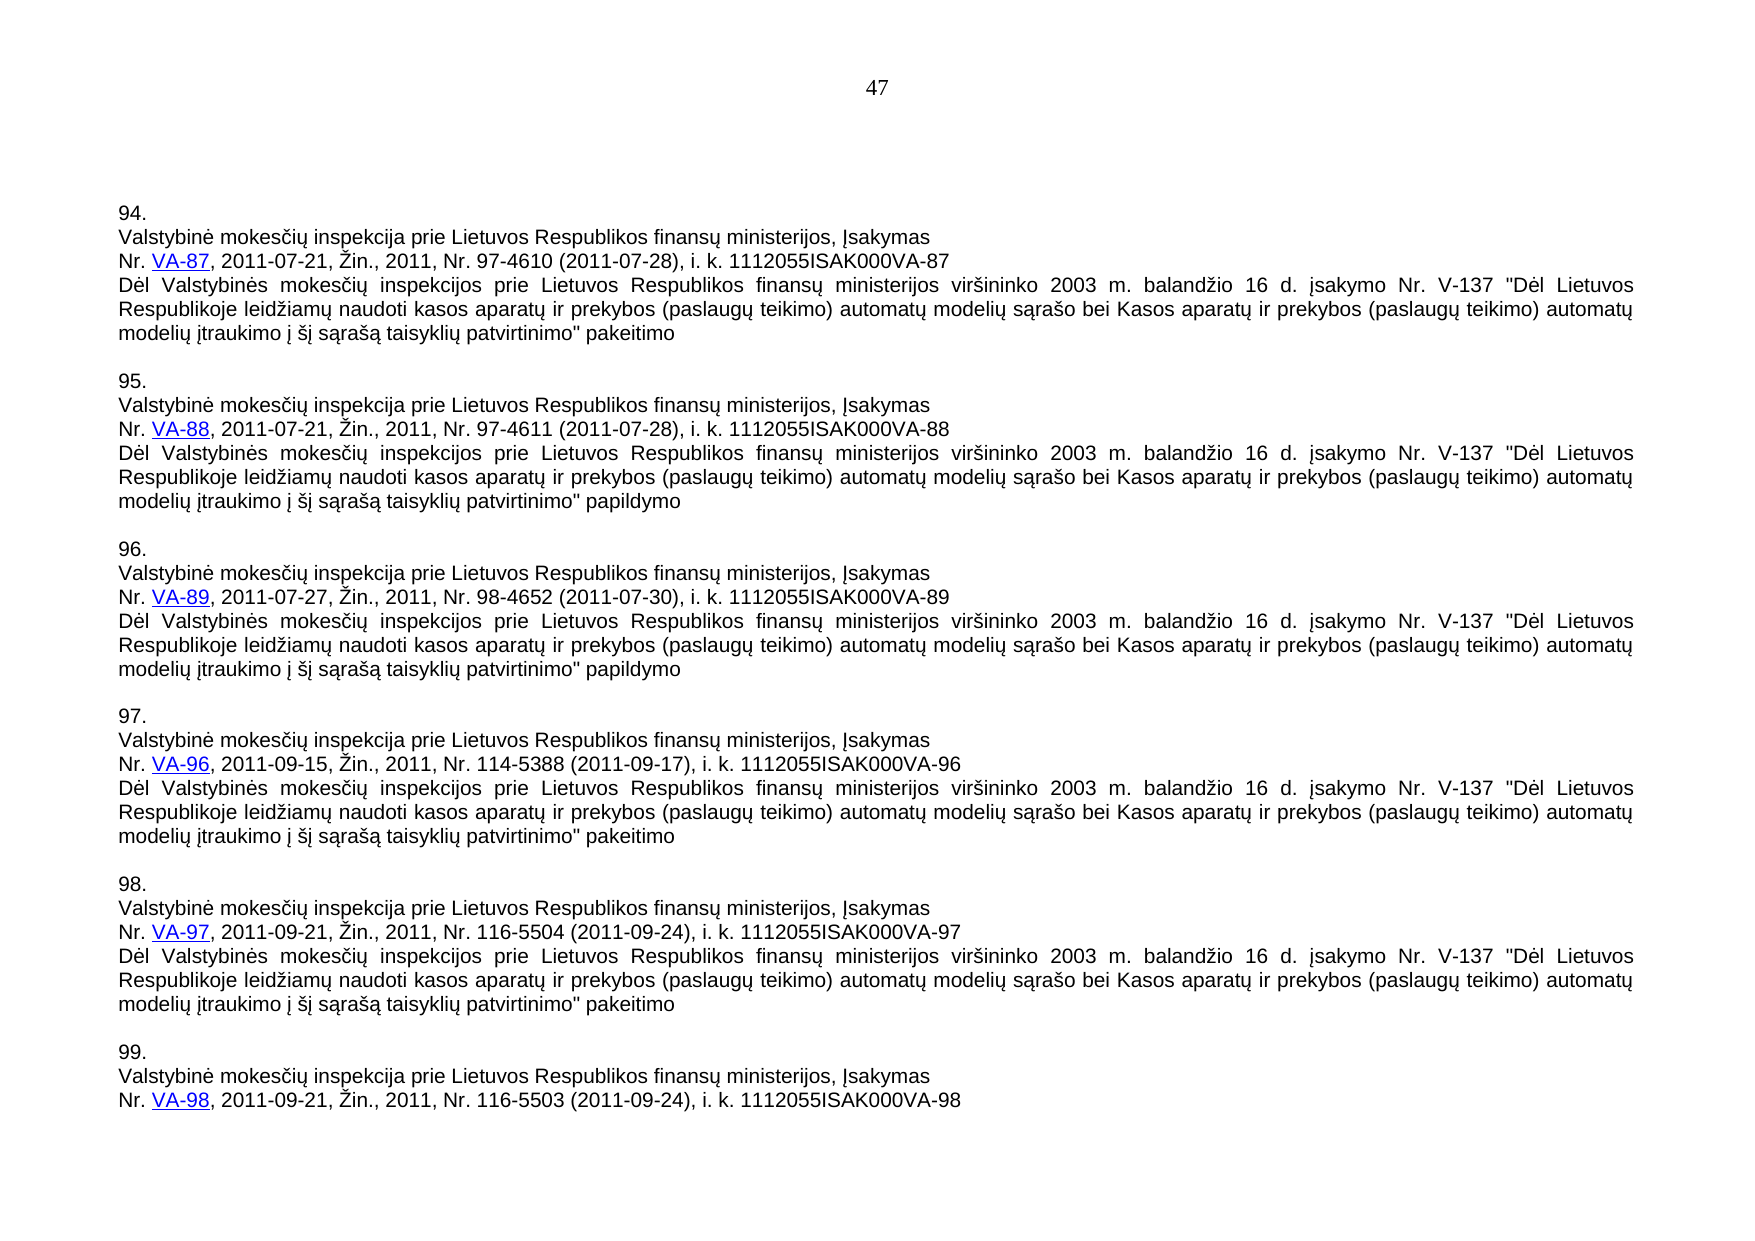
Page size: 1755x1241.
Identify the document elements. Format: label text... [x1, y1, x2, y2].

text Valstybinė mokesčių inspekcija prie Lietuvos Respublikos finansų ministerijos, Įsakymas [118, 393, 1636, 417]
text 95. [118, 369, 1636, 393]
text Dėl Valstybinės mokesčių inspekcijos prie Lietuvos Respublikos finansų ministerijos viršininko 2003 m. balandžio 16 d. įsakymo Nr. V-137 "Dėl Lietuvos Respublikoje leidžiamų naudoti kasos aparatų ir prekybos (paslaugų teikimo) automatų modelių sąrašo bei Kasos aparatų ir prekybos (paslaugų teikimo) automatų modelių įtraukimo į šį sąrašą taisyklių patvirtinimo" pakeitimo [118, 944, 1636, 1016]
text 99. [118, 1040, 1636, 1064]
text Valstybinė mokesčių inspekcija prie Lietuvos Respublikos finansų ministerijos, Įsakymas [118, 728, 1636, 752]
text Valstybinė mokesčių inspekcija prie Lietuvos Respublikos finansų ministerijos, Įsakymas [118, 1064, 1636, 1088]
text 94. [118, 201, 1636, 225]
text Dėl Valstybinės mokesčių inspekcijos prie Lietuvos Respublikos finansų ministerijos viršininko 2003 m. balandžio 16 d. įsakymo Nr. V-137 "Dėl Lietuvos Respublikoje leidžiamų naudoti kasos aparatų ir prekybos (paslaugų teikimo) automatų modelių sąrašo bei Kasos aparatų ir prekybos (paslaugų teikimo) automatų modelių įtraukimo į šį sąrašą taisyklių patvirtinimo" pakeitimo [118, 776, 1636, 848]
text Dėl Valstybinės mokesčių inspekcijos prie Lietuvos Respublikos finansų ministerijos viršininko 2003 m. balandžio 16 d. įsakymo Nr. V-137 "Dėl Lietuvos Respublikoje leidžiamų naudoti kasos aparatų ir prekybos (paslaugų teikimo) automatų modelių sąrašo bei Kasos aparatų ir prekybos (paslaugų teikimo) automatų modelių įtraukimo į šį sąrašą taisyklių patvirtinimo" pakeitimo [118, 273, 1636, 345]
text Nr. VA-96, 2011-09-15, Žin., 2011, Nr. 114-5388 (2011-09-17), i. k. 1112055ISAK000VA-96 [118, 752, 1636, 776]
text Dėl Valstybinės mokesčių inspekcijos prie Lietuvos Respublikos finansų ministerijos viršininko 2003 m. balandžio 16 d. įsakymo Nr. V-137 "Dėl Lietuvos Respublikoje leidžiamų naudoti kasos aparatų ir prekybos (paslaugų teikimo) automatų modelių sąrašo bei Kasos aparatų ir prekybos (paslaugų teikimo) automatų modelių įtraukimo į šį sąrašą taisyklių patvirtinimo" papildymo [118, 608, 1636, 680]
text Nr. VA-89, 2011-07-27, Žin., 2011, Nr. 98-4652 (2011-07-30), i. k. 1112055ISAK000VA-89 [118, 584, 1636, 608]
text Valstybinė mokesčių inspekcija prie Lietuvos Respublikos finansų ministerijos, Įsakymas [118, 896, 1636, 920]
text Valstybinė mokesčių inspekcija prie Lietuvos Respublikos finansų ministerijos, Įsakymas [118, 225, 1636, 249]
text Nr. VA-88, 2011-07-21, Žin., 2011, Nr. 97-4611 (2011-07-28), i. k. 1112055ISAK000VA-88 [118, 417, 1636, 441]
text 98. [118, 872, 1636, 896]
text Nr. VA-87, 2011-07-21, Žin., 2011, Nr. 97-4610 (2011-07-28), i. k. 1112055ISAK000VA-87 [118, 249, 1636, 273]
text Nr. VA-97, 2011-09-21, Žin., 2011, Nr. 116-5504 (2011-09-24), i. k. 1112055ISAK000VA-97 [118, 920, 1636, 944]
text Nr. VA-98, 2011-09-21, Žin., 2011, Nr. 116-5503 (2011-09-24), i. k. 1112055ISAK000VA-98 [118, 1088, 1636, 1112]
text Dėl Valstybinės mokesčių inspekcijos prie Lietuvos Respublikos finansų ministerijos viršininko 2003 m. balandžio 16 d. įsakymo Nr. V-137 "Dėl Lietuvos Respublikoje leidžiamų naudoti kasos aparatų ir prekybos (paslaugų teikimo) automatų modelių sąrašo bei Kasos aparatų ir prekybos (paslaugų teikimo) automatų modelių įtraukimo į šį sąrašą taisyklių patvirtinimo" papildymo [118, 441, 1636, 513]
text 97. [118, 704, 1636, 728]
text Valstybinė mokesčių inspekcija prie Lietuvos Respublikos finansų ministerijos, Įsakymas [118, 561, 1636, 584]
text 96. [118, 537, 1636, 561]
